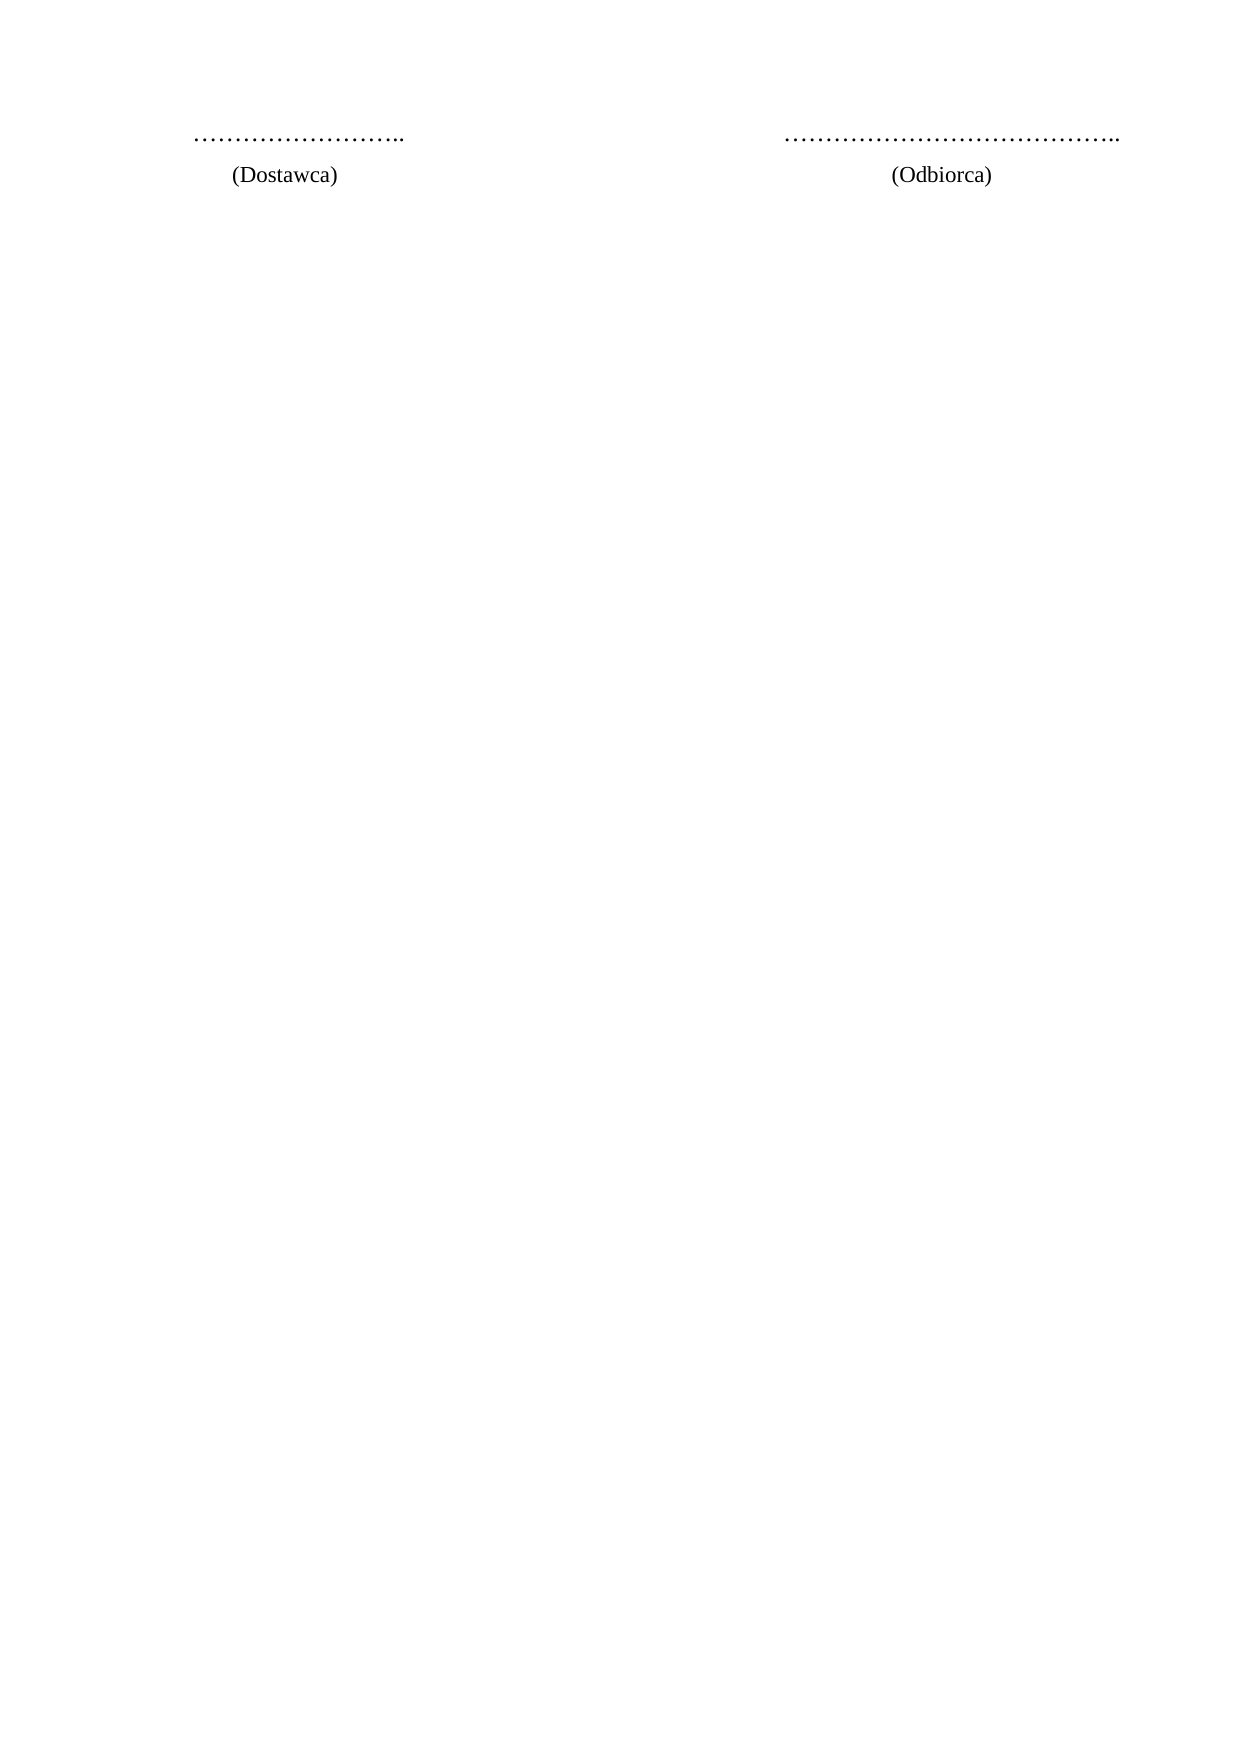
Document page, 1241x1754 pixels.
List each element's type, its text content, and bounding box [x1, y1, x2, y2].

text …………………….. ………………………………….. [118, 118, 1122, 147]
text (Dostawca) (Odbiorca) [118, 161, 1122, 188]
